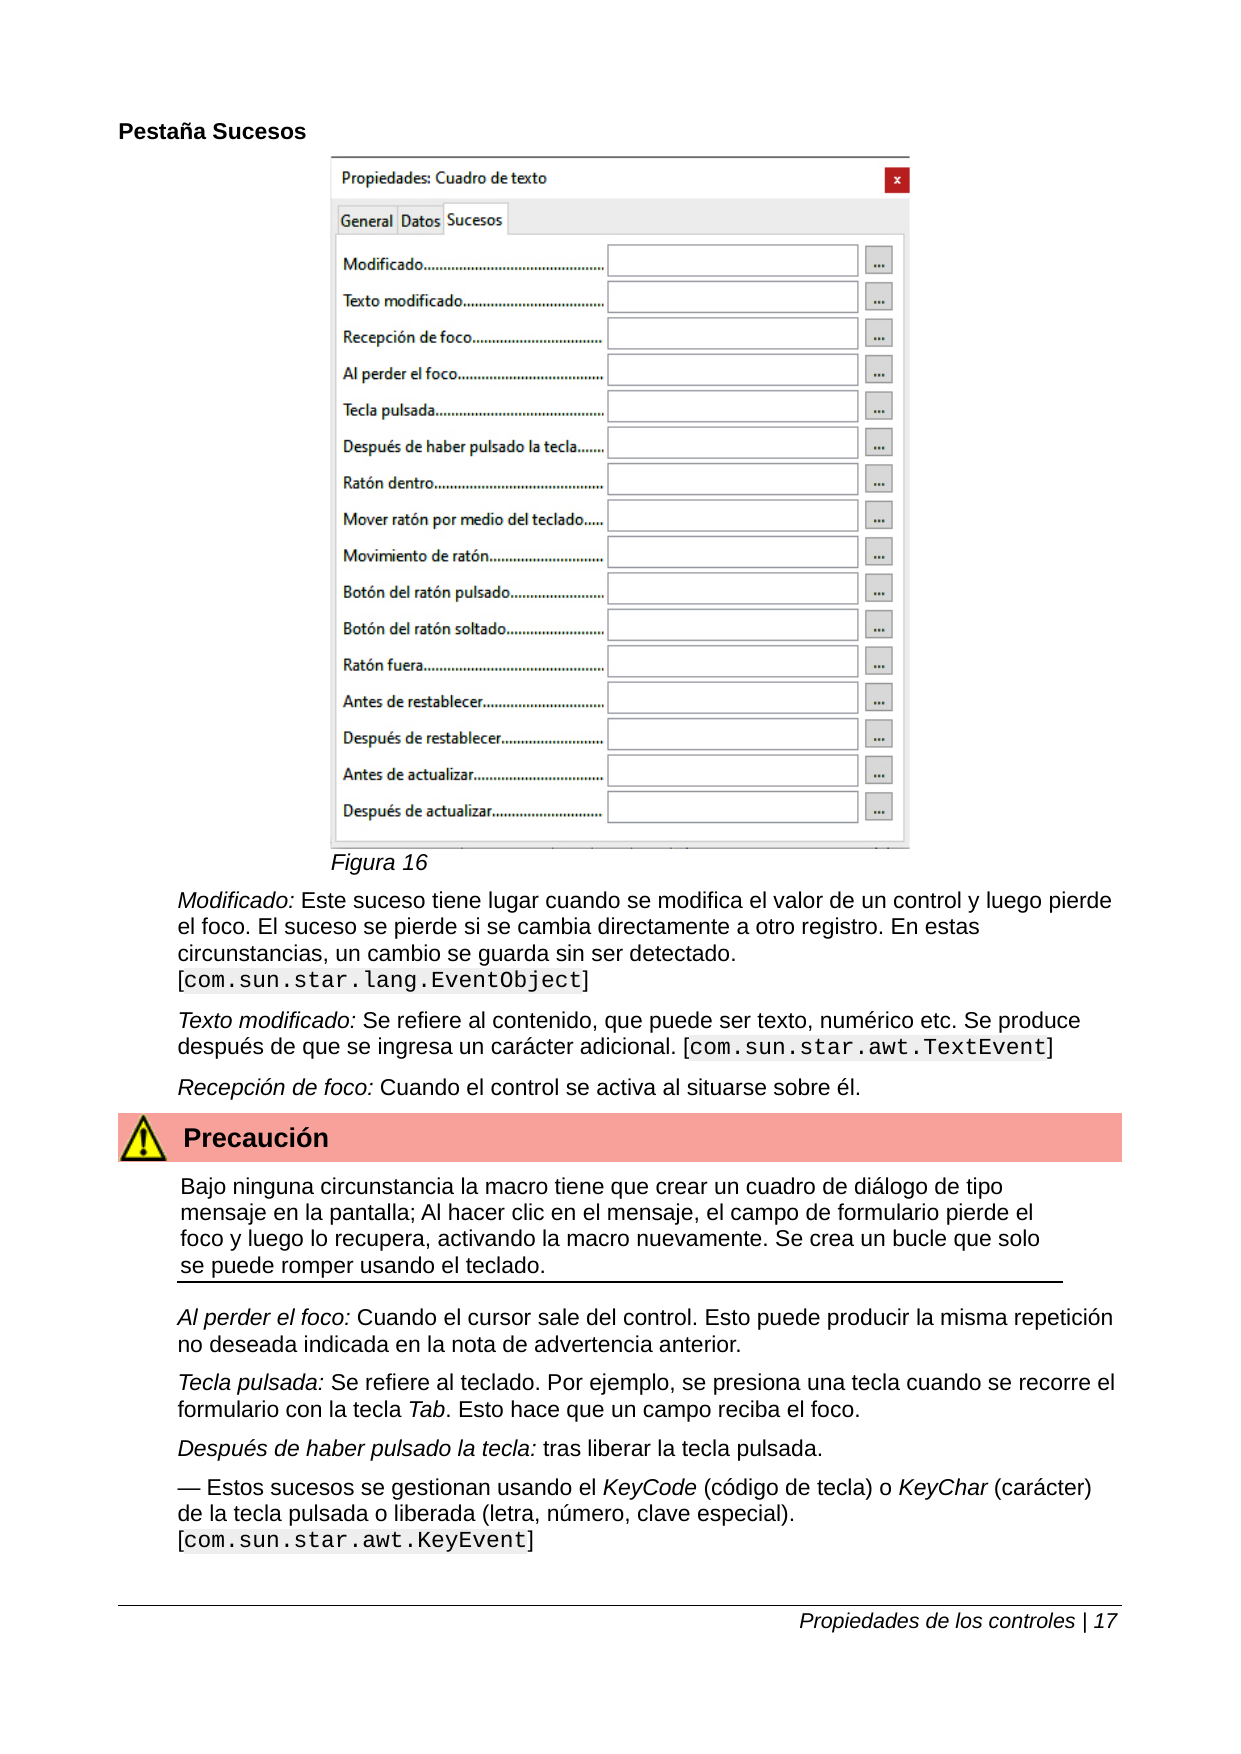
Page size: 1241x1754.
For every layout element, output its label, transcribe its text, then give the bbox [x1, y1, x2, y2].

text Figura 16 [331, 849, 910, 875]
text Pestaña Sucesos [118, 118, 1122, 144]
picture [119, 1113, 167, 1161]
text Recepción de foco: Cuando el control se activa al situarse sobre él. [177, 1074, 1122, 1100]
text Texto modificado: Se refiere al contenido, que puede ser texto, numérico etc. Se produce después de que se ingresa un carácter adicional. [com.sun.star.awt.TextEvent] [177, 1007, 1122, 1061]
text Bajo ninguna circunstancia la macro tiene que crear un cuadro de diálogo de tipo mensaje en la pantalla; Al hacer clic en el mensaje, el campo de formulario pierde el foco y luego lo recupera, activando la macro nuevamente. Se crea un bucle que solo se puede romper usando el teclado. [177, 1169, 1063, 1281]
text Al perder el foco: Cuando el cursor sale del control. Esto puede producir la misma repetición no deseada indicada en la nota de advertencia anterior. [177, 1304, 1122, 1357]
text Modificado: Este suceso tiene lugar cuando se modifica el valor de un control y luego pierde el foco. El suceso se pierde si se cambia directamente a otro registro. En estas circunstancias, un cambio se guarda sin ser detectado. [com.sun.star.lang.EventObject] [177, 887, 1122, 994]
text Después de haber pulsado la tecla: tras liberar la tecla pulsada. [177, 1434, 1122, 1461]
subtitle Precaución [118, 1113, 1122, 1162]
text — Estos sucesos se gestionan usando el KeyCode (código de tecla) o KeyChar (carácter) de la tecla pulsada o liberada (letra, número, clave especial).[com.sun.star.awt.KeyEvent] [177, 1473, 1122, 1554]
text Tecla pulsada: Se refiere al teclado. Por ejemplo, se presiona una tecla cuando se recorre el formulario con la tecla Tab. Esto hace que un campo reciba el foco. [177, 1369, 1122, 1422]
picture [330, 156, 910, 849]
